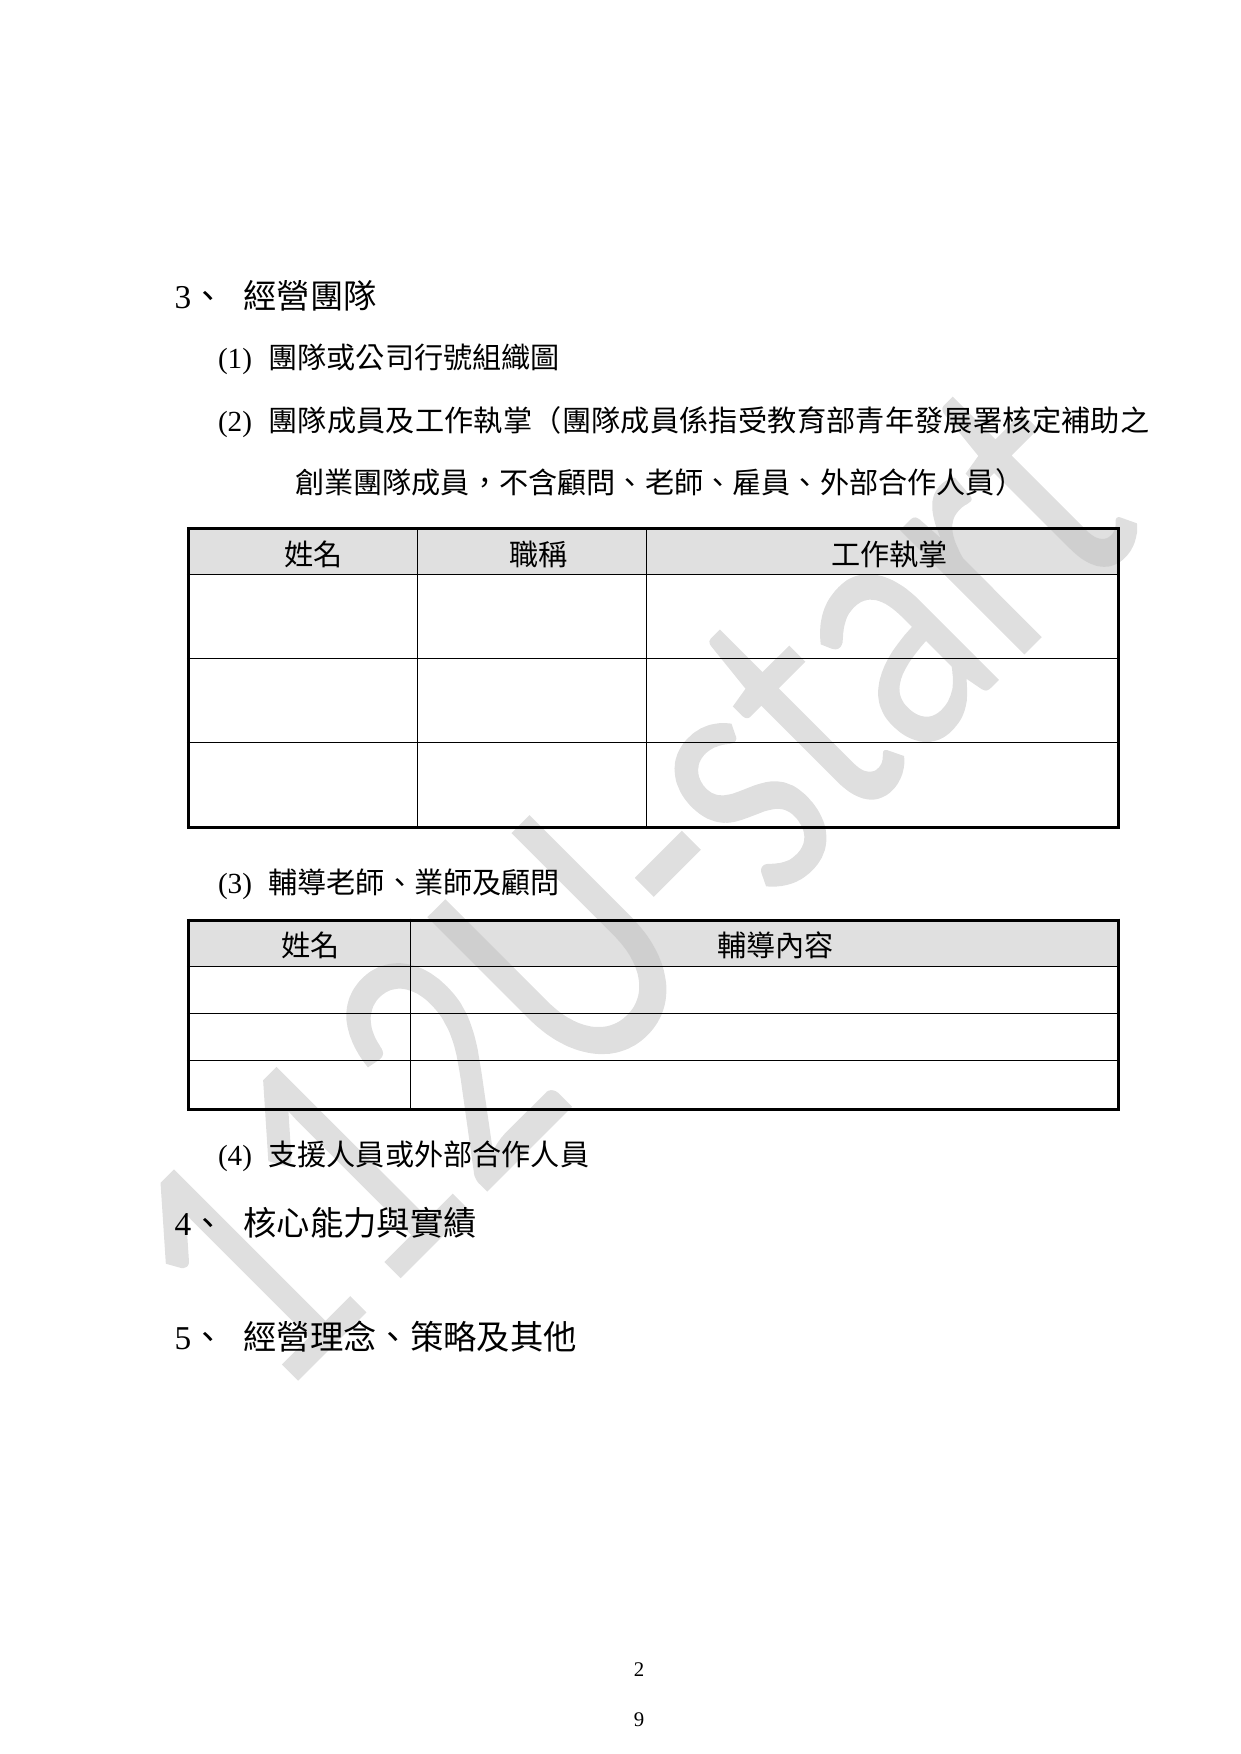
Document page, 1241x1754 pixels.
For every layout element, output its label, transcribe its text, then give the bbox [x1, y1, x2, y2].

table_cell [190, 1014, 361, 1060]
list 支援人員或外部合作人員 [507, 1111, 1032, 1173]
table_cell [663, 967, 1117, 1013]
table_header [470, 922, 634, 966]
table_header [411, 922, 475, 966]
list 核心能力與實績 [383, 1210, 394, 1227]
list 輔導老師、業師及顧問 [555, 839, 1032, 902]
table_cell [411, 1014, 457, 1060]
table_cell [564, 1014, 627, 1026]
table_header 工作執掌 [647, 530, 942, 574]
list 支援人員或外部合作人員 [322, 1111, 473, 1173]
table_cell [418, 575, 646, 658]
list 輔導老師、業師及顧問 [218, 839, 579, 902]
list 團隊成員及工作執掌（團隊成員係指受教育部青年發展署核定補助之創業團隊成員，不含顧問、老師、雇員、外部合作人員） [218, 377, 1152, 502]
table_cell [468, 1014, 1117, 1060]
table_header 姓名 [190, 530, 417, 574]
table_header 工作執掌 [1088, 530, 1114, 538]
list 經營理念、策略及其他 [118, 1293, 308, 1356]
list 團隊或公司行號組織圖 [218, 314, 1032, 377]
table_cell [647, 743, 800, 826]
table_cell [372, 989, 410, 1013]
list 經營理念、策略及其他 [299, 1293, 1152, 1356]
table_cell [190, 575, 417, 658]
table_cell [935, 659, 1117, 742]
table_cell [751, 659, 774, 671]
table_cell [418, 659, 646, 742]
table_cell [190, 967, 376, 1013]
table_cell [371, 1014, 410, 1060]
table_cell [647, 575, 911, 658]
table_cell [190, 659, 417, 742]
table_cell [515, 967, 639, 1013]
table_cell [480, 1061, 1117, 1108]
table_cell [780, 659, 918, 742]
table_cell [913, 642, 942, 658]
table_header 姓名 [190, 922, 410, 966]
list 經營團隊 [118, 252, 1152, 314]
table_header 工作執掌 [953, 530, 1117, 574]
table_header 職稱 [418, 530, 646, 574]
table_cell [699, 743, 1117, 826]
table_cell [418, 743, 646, 826]
list 核心能力與實績 [187, 1217, 212, 1242]
list 支援人員或外部合作人員 [488, 1111, 526, 1147]
list 核心能力與實績 [118, 1179, 164, 1242]
table_cell [421, 967, 522, 1013]
table_cell [190, 743, 417, 826]
table_cell [190, 1061, 410, 1108]
table_cell [411, 1061, 464, 1108]
table_cell [900, 659, 952, 716]
table_cell [411, 992, 437, 1013]
list 核心能力與實績 [390, 1179, 975, 1242]
list 支援人員或外部合作人員 [218, 1111, 348, 1173]
table_cell [647, 659, 796, 742]
list 核心能力與實績 [185, 1179, 410, 1242]
table_header 輔導內容 [637, 922, 1117, 966]
table_cell [882, 575, 1117, 658]
